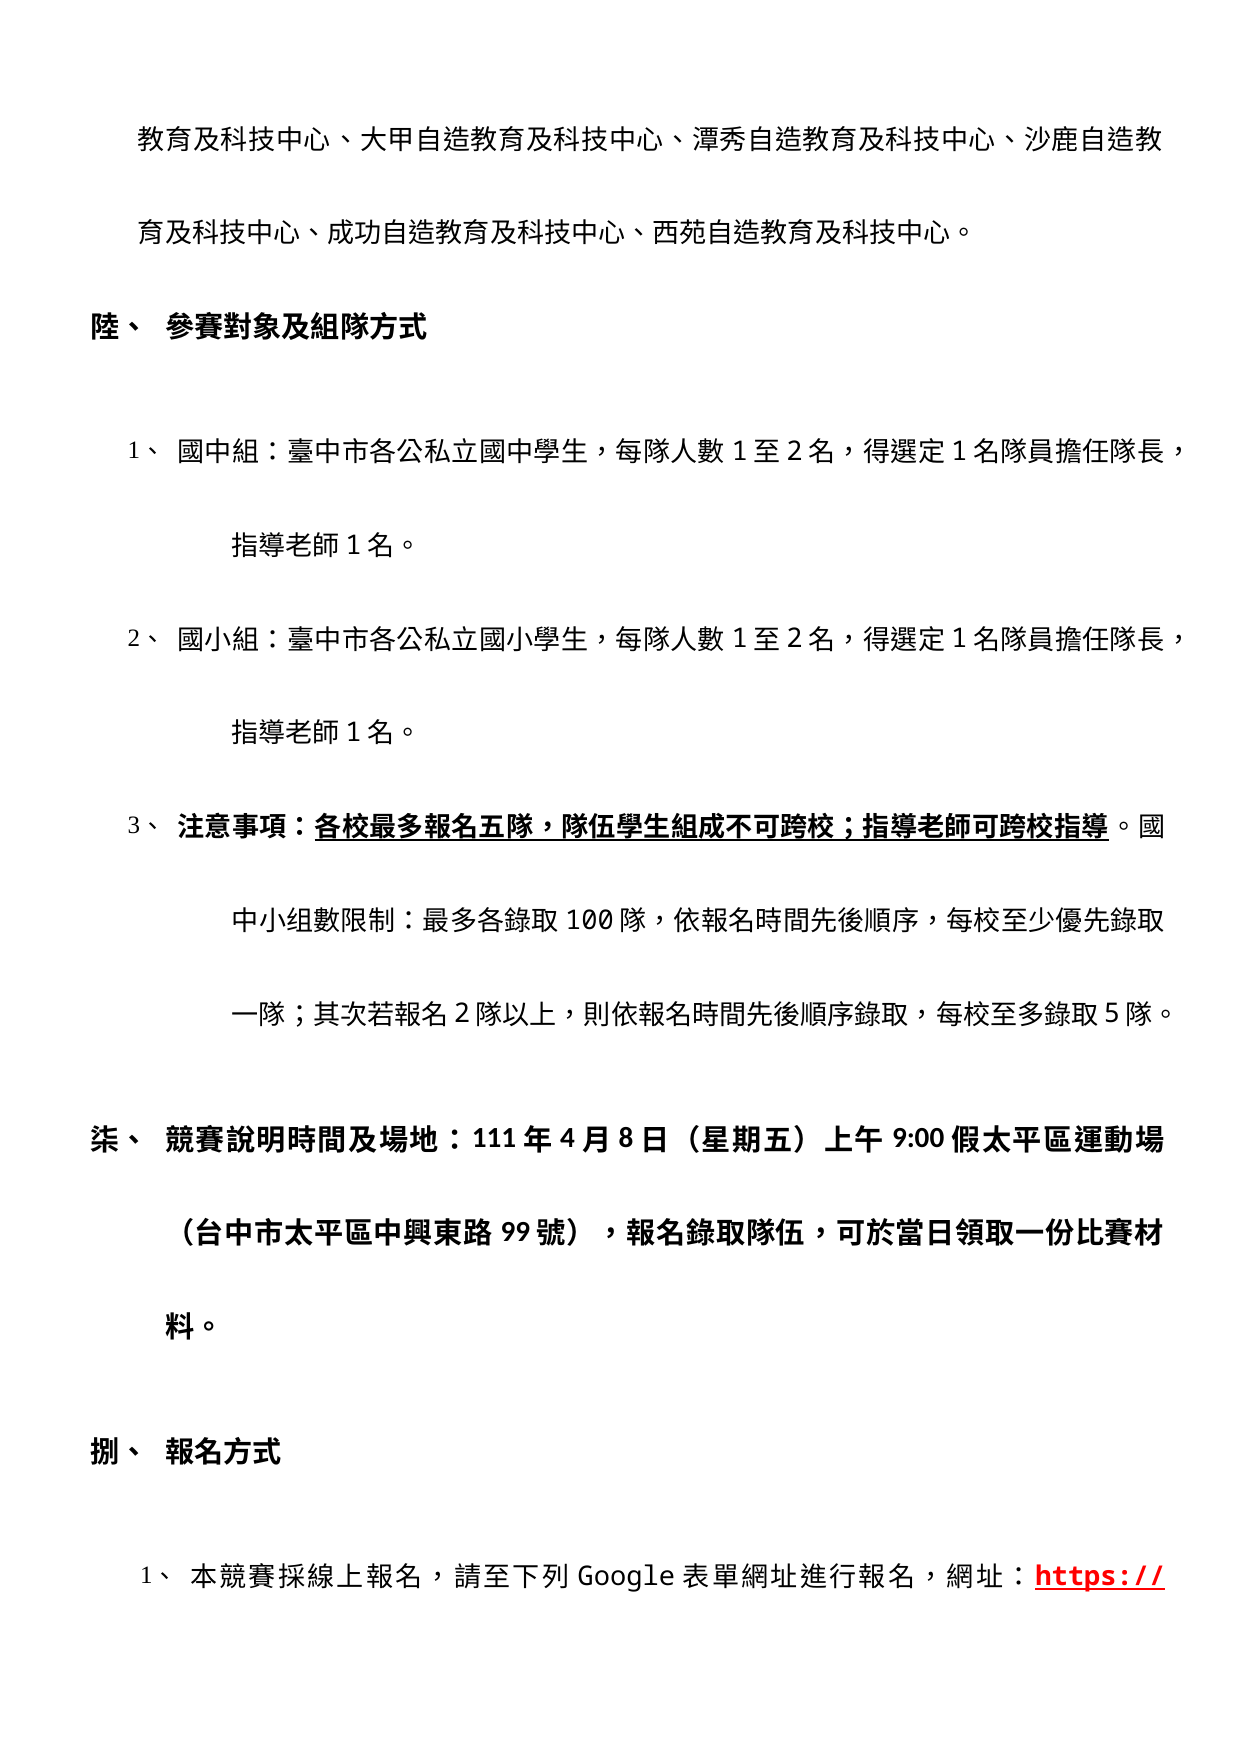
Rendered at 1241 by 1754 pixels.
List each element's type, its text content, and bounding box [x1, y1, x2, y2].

text 教育及科技中心、大甲自造教育及科技中心、潭秀自造教育及科技中心、沙鹿自造教育及科技中心、成功自造教育及科技中心、西苑自造教育及科技中心。 [138, 96, 1165, 252]
list 本競賽採線上報名，請至下列Google表單網址進行報名，網址：https:// [140, 1533, 1165, 1596]
list 參賽對象及組隊方式 [90, 283, 1165, 346]
list 注意事項：各校最多報名五隊，隊伍學生組成不可跨校；指導老師可跨校指導。國中小组數限制：最多各錄取100隊，依報名時間先後順序，每校至少優先錄取一隊；其次若報名2隊以上，則依報名時間先後順序錄取，每校至多錄取5隊。 [127, 783, 1165, 1033]
list 報名方式 [90, 1408, 1165, 1471]
list 國中組：臺中市各公私立國中學生，每隊人數1至2名，得選定1名隊員擔任隊長，指導老師1名。 [127, 408, 1165, 564]
list 競賽說明時間及場地：111年4月8日（星期五）上午9:00假太平區運動場（台中市太平區中興東路99號），報名錄取隊伍，可於當日領取一份比賽材料。 [90, 1096, 1165, 1346]
list 國小組：臺中市各公私立國小學生，每隊人數1至2名，得選定1名隊員擔任隊長，指導老師1名。 [127, 596, 1165, 752]
